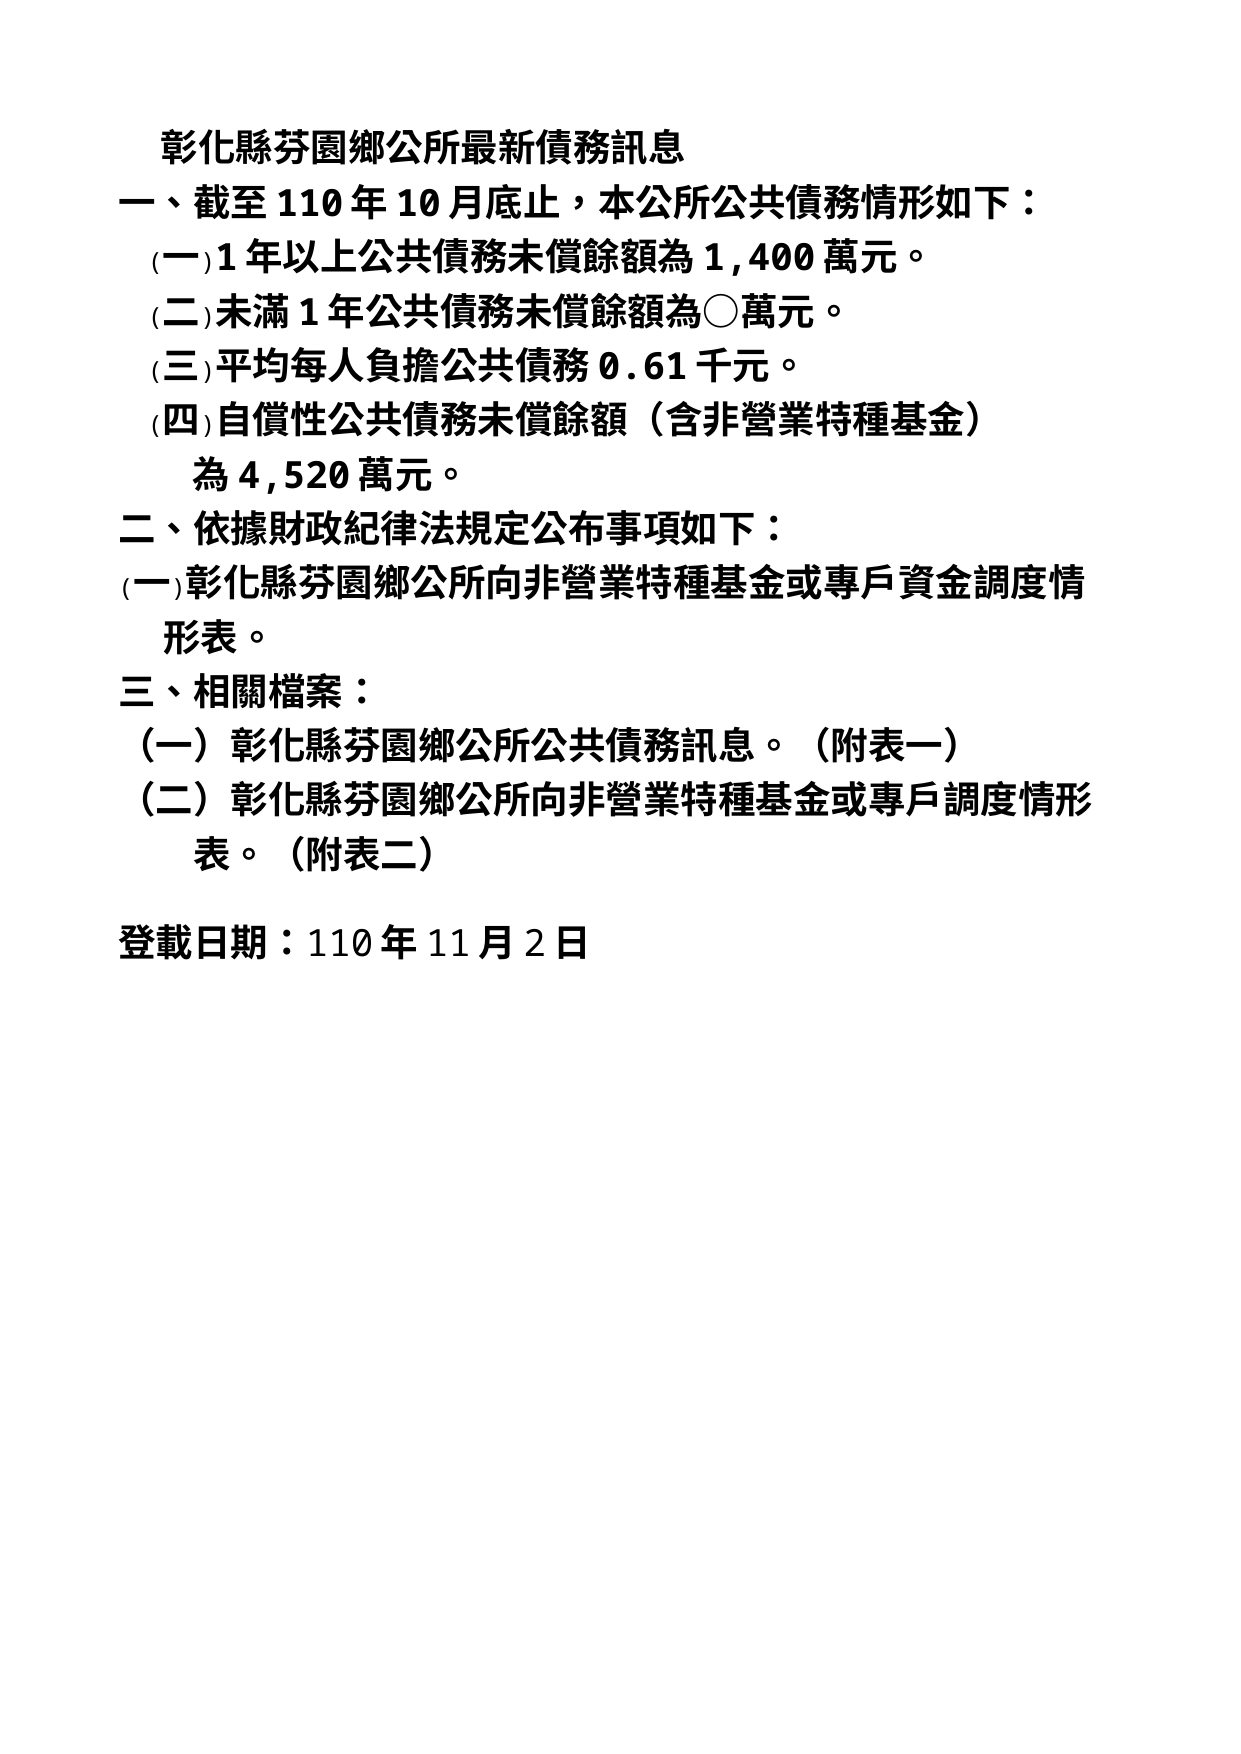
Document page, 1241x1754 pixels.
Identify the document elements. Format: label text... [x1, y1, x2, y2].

text 一、截至110年10月底止，本公所公共債務情形如下： [118, 172, 1122, 227]
text 為4,520萬元。 [148, 444, 1122, 499]
text （二）彰化縣芬園鄉公所向非營業特種基金或專戶調度情形 [118, 770, 1122, 825]
text 形表。 [118, 608, 1122, 662]
text 表。（附表二） [118, 825, 1122, 879]
text 二、依據財政紀律法規定公布事項如下： [118, 499, 1122, 553]
text (一)彰化縣芬園鄉公所向非營業特種基金或專戶資金調度情 [118, 553, 1122, 608]
text （一）彰化縣芬園鄉公所公共債務訊息。（附表一） [118, 716, 1122, 770]
text (三)平均每人負擔公共債務0.61千元。 [148, 336, 1122, 390]
text (四)自償性公共債務未償餘額（含非營業特種基金） [148, 390, 1122, 444]
text (二)未滿1年公共債務未償餘額為○萬元。 [148, 281, 1122, 336]
text (一)1年以上公共債務未償餘額為1,400萬元。 [148, 227, 1122, 281]
text 三、相關檔案： [118, 662, 1122, 716]
text 彰化縣芬園鄉公所最新債務訊息 [118, 118, 1122, 172]
text 登載日期：110年11月2日 [118, 913, 1122, 967]
